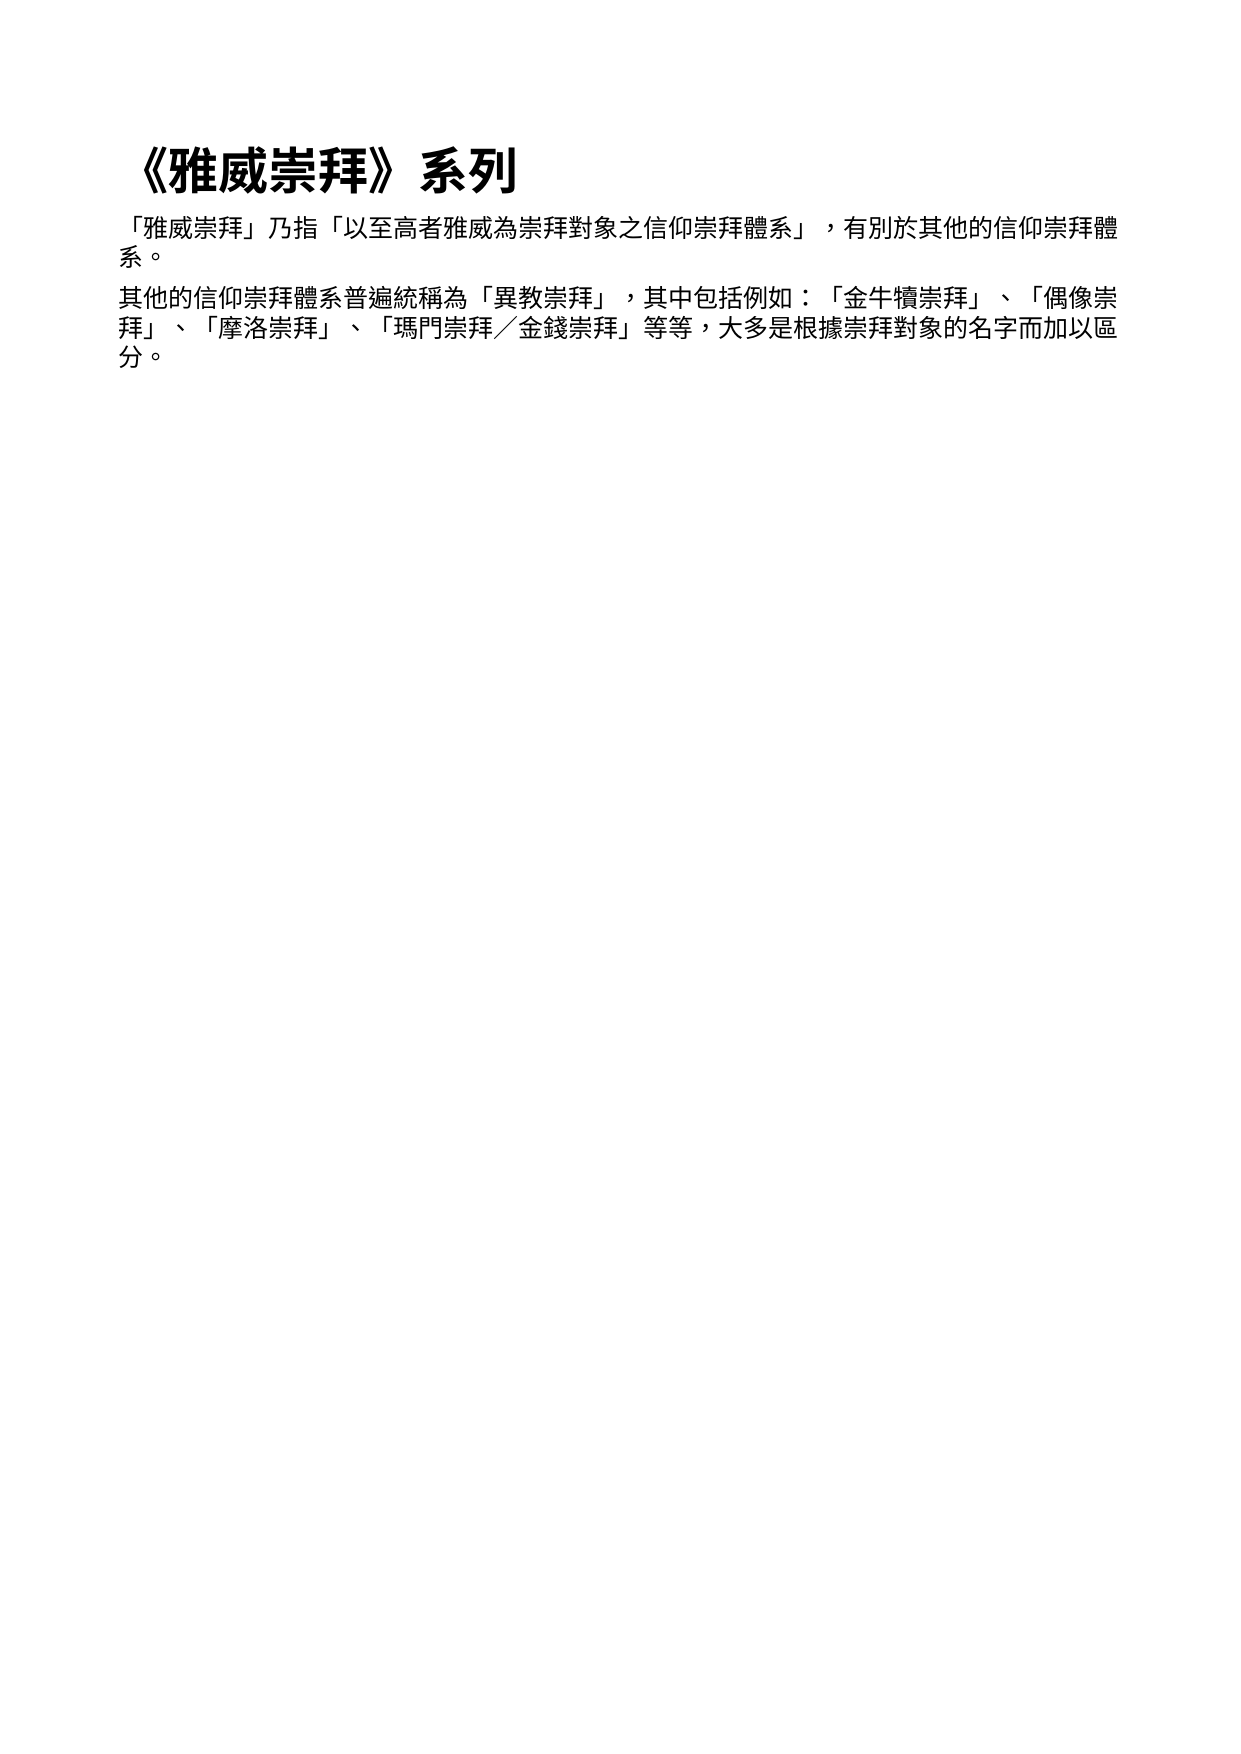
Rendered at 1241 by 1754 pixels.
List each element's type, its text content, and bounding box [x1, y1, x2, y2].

subtitle 《雅威崇拜》系列 [118, 143, 1122, 201]
text 「雅威崇拜」乃指「以至高者雅威為崇拜對象之信仰崇拜體系」，有別於其他的信仰崇拜體系。 [118, 214, 1122, 272]
text 其他的信仰崇拜體系普遍統稱為「異教崇拜」，其中包括例如：「金牛犢崇拜」、「偶像崇拜」、「摩洛崇拜」、「瑪門崇拜／金錢崇拜」等等，大多是根據崇拜對象的名字而加以區分。 [118, 285, 1122, 372]
